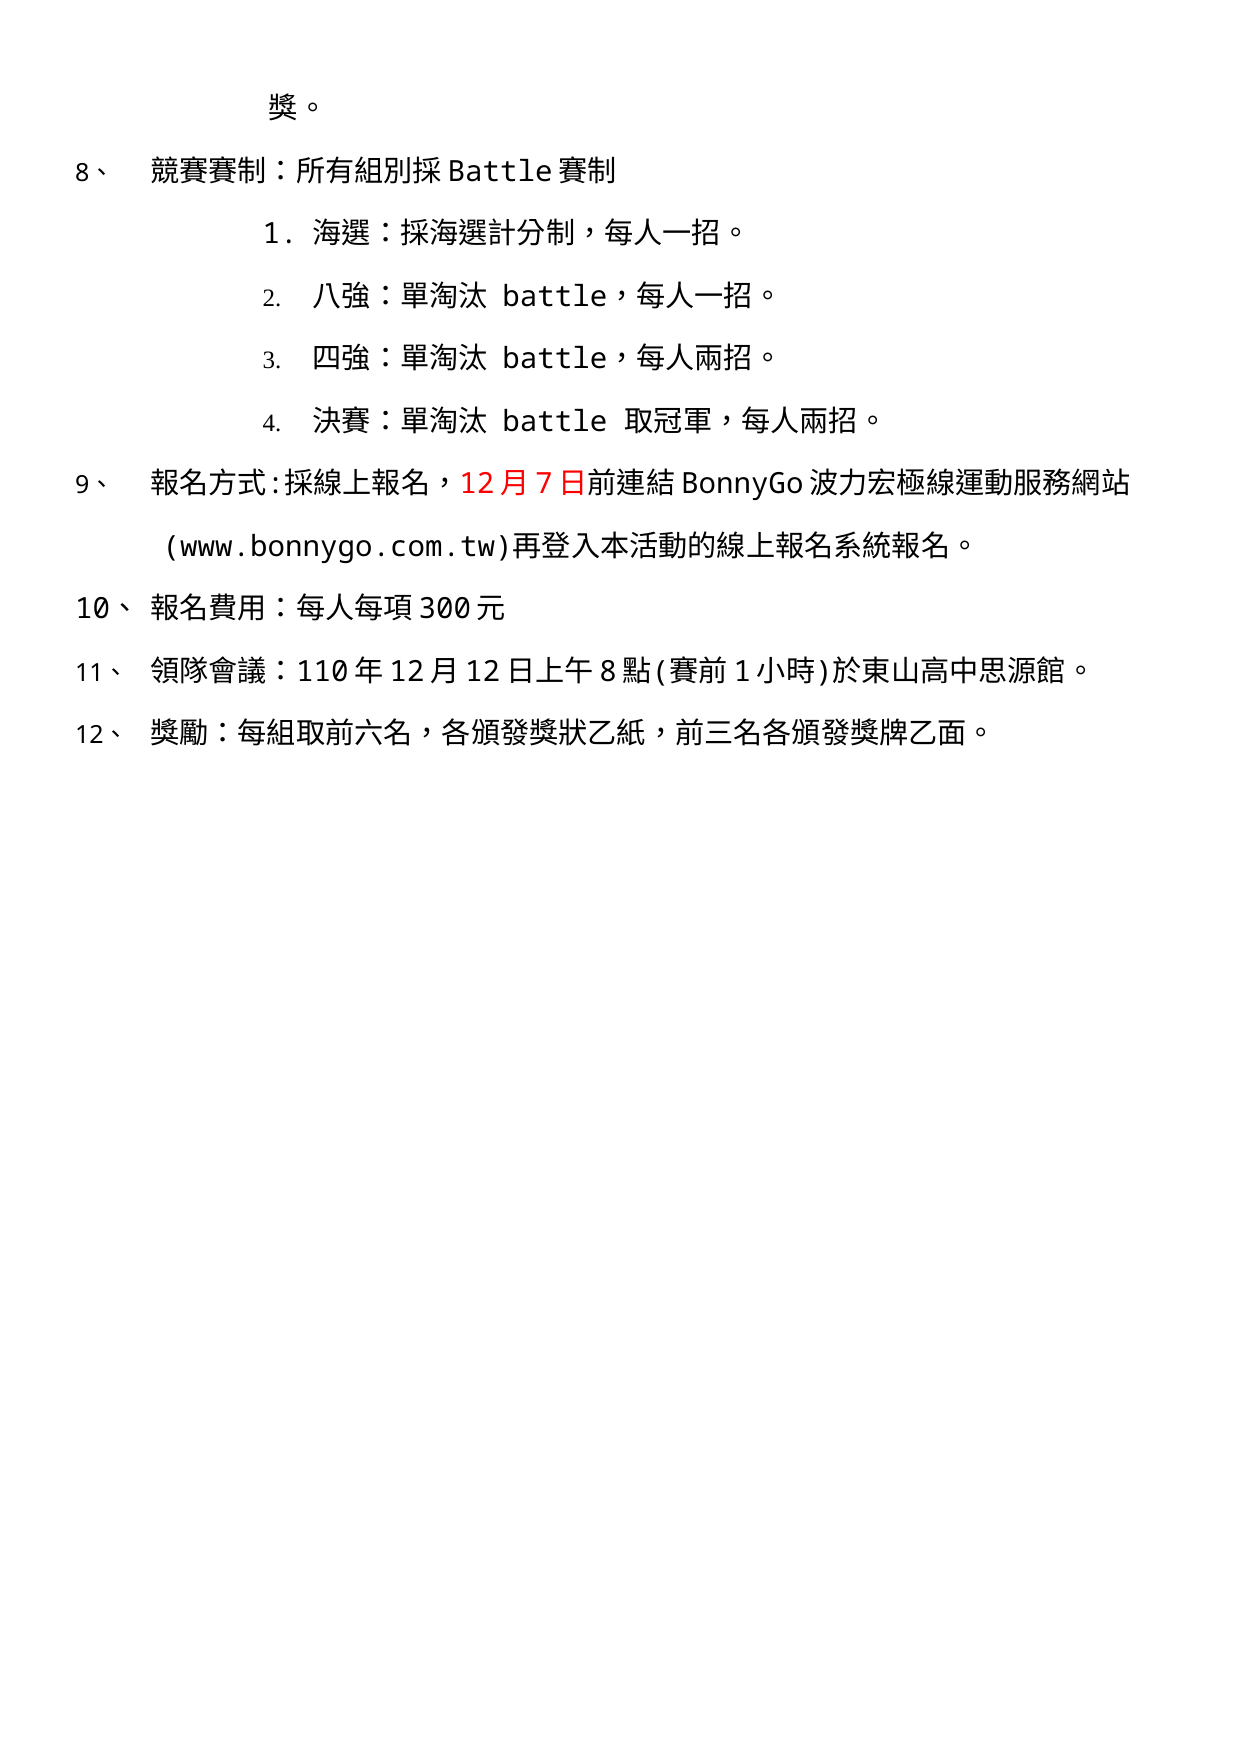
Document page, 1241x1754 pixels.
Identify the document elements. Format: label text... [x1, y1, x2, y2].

list 獎勵：每組取前六名，各頒發獎狀乙紙，前三名各頒發獎牌乙面。 [75, 689, 1165, 752]
list 報名方式:採線上報名，12月7日前連結BonnyGo波力宏極線運動服務網站 [75, 439, 1165, 502]
text (www.bonnygo.com.tw)再登入本活動的線上報名系統報名。 [75, 502, 1165, 564]
list 報名費用：每人每項300元 [75, 564, 1165, 627]
list 四強：單淘汰 battle，每人兩招。 [262, 314, 1165, 377]
list 競賽賽制：所有組別採Battle賽制 [75, 127, 1165, 189]
list 八強：單淘汰 battle，每人一招。 [262, 252, 1165, 314]
list 三對三(男女混和)：單一學校組隊及跨校組隊(含俱樂部)分開給獎。 [269, 64, 1165, 127]
list 領隊會議：110年12月12日上午8點(賽前1小時)於東山高中思源館。 [75, 627, 1165, 689]
list 決賽：單淘汰 battle 取冠軍，每人兩招。 [262, 377, 1165, 439]
list 海選：採海選計分制，每人一招。 [262, 189, 1165, 252]
